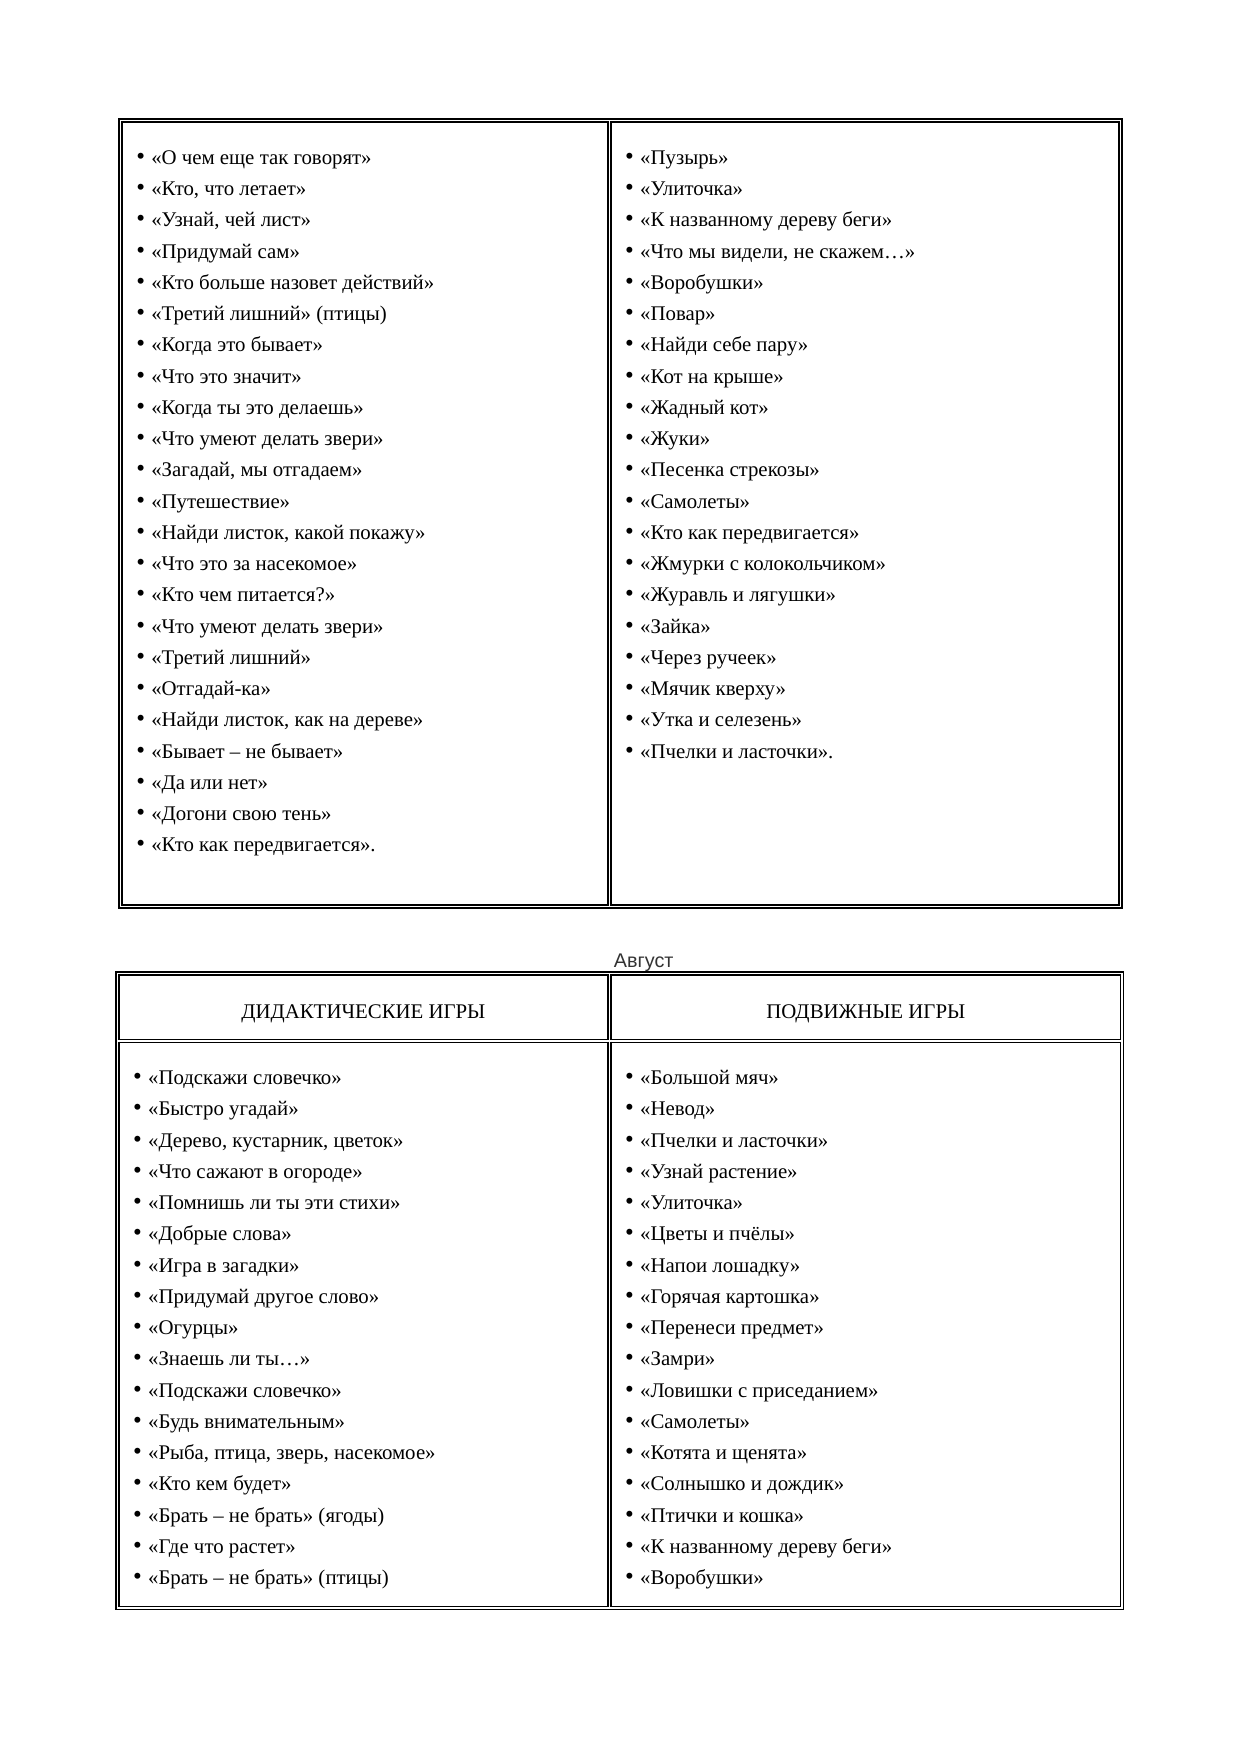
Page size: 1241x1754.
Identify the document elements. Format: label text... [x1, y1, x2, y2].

table_cell • «О чем еще так говорят» • «Кто, что летает» • «Узнай, чей лист» • «Придумай сам» • «Кто больше назовет действий» • «Третий лишний» (птицы) • «Когда это бывает» • «Что это значит» • «Когда ты это делаешь» • «Что умеют делать звери» • «Загадай, мы отгадаем» • «Путешествие» • «Найди листок, какой покажу» • «Что это за насекомое» • «Кто чем питается?» • «Что умеют делать звери» • «Третий лишний» • «Отгадай-ка» • «Найди листок, как на дереве» • «Бывает – не бывает» • «Да или нет» • «Догони свою тень» • «Кто как передвигается». [123, 123, 607, 904]
table_cell • «Подскажи словечко» • «Быстро угадай» • «Дерево, кустарник, цветок» • «Что сажают в огороде» • «Помнишь ли ты эти стихи» • «Добрые слова» • «Игра в загадки» • «Придумай другое слово» • «Огурцы» • «Знаешь ли ты…» • «Подскажи словечко» • «Будь внимательным» • «Рыба, птица, зверь, насекомое» • «Кто кем будет» • «Брать – не брать» (ягоды) • «Где что растет» • «Брать – не брать» (птицы) [120, 1043, 607, 1606]
table_header ПОДВИЖНЫЕ ИГРЫ [612, 976, 1120, 1038]
table_cell • «Большой мяч» • «Невод» • «Пчелки и ласточки» • «Узнай растение» • «Улиточка» • «Цветы и пчёлы» • «Напои лошадку» • «Горячая картошка» • «Перенеси предмет» • «Замри» • «Ловишки с приседанием» • «Самолеты» • «Котята и щенята» • «Солнышко и дождик» • «Птички и кошка» • «К названному дереву беги» • «Воробушки» [612, 1043, 1120, 1606]
text Август [165, 940, 1122, 971]
table_cell • «Пузырь» • «Улиточка» • «К названному дереву беги» • «Что мы видели, не скажем…» • «Воробушки» • «Повар» • «Найди себе пару» • «Кот на крыше» • «Жадный кот» • «Жуки» • «Песенка стрекозы» • «Самолеты» • «Кто как передвигается» • «Жмурки с колокольчиком» • «Журавль и лягушки» • «Зайка» • «Через ручеек» • «Мячик кверху» • «Утка и селезень» • «Пчелки и ласточки». [612, 123, 1118, 904]
table_header ДИДАКТИЧЕСКИЕ ИГРЫ [120, 976, 607, 1038]
